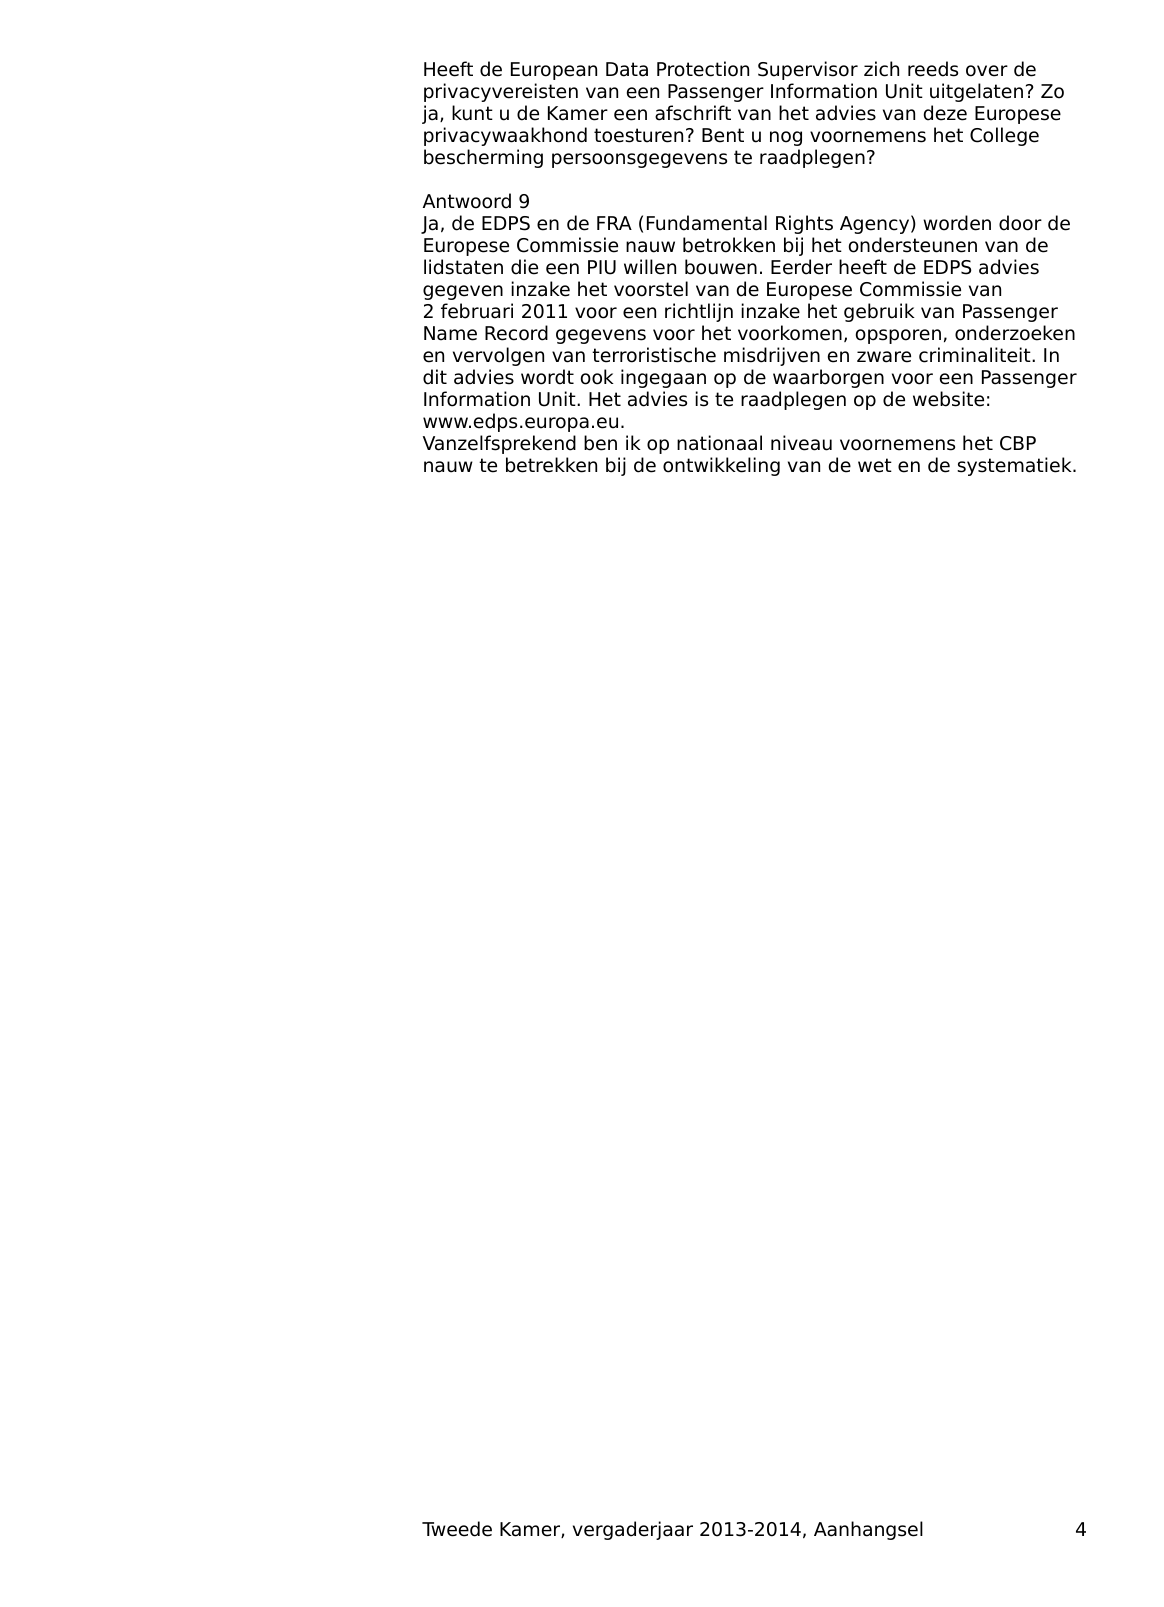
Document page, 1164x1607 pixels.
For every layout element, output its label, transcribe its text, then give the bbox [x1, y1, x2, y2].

text Ja, de EDPS en de FRA (Fundamental Rights Agency) worden door de Europese Commissie nauw betrokken bij het ondersteunen van de lidstaten die een PIU willen bouwen. Eerder heeft de EDPS advies gegeven inzake het voorstel van de Europese Commissie van 2 februari 2011 voor een richtlijn inzake het gebruik van Passenger Name Record gegevens voor het voorkomen, opsporen, onderzoeken en vervolgen van terroristische misdrijven en zware criminaliteit. In dit advies wordt ook ingegaan op de waarborgen voor een Passenger Information Unit. Het advies is te raadplegen op de website: www.edps.europa.eu. [422, 213, 1087, 433]
text Heeft de European Data Protection Supervisor zich reeds over de privacyvereisten van een Passenger Information Unit uitgelaten? Zo ja, kunt u de Kamer een afschrift van het advies van deze Europese privacywaakhond toesturen? Bent u nog voornemens het College bescherming persoonsgegevens te raadplegen? [422, 59, 1087, 169]
text Antwoord 9 [422, 191, 1087, 213]
text Vanzelfsprekend ben ik op nationaal niveau voornemens het CBP nauw te betrekken bij de ontwikkeling van de wet en de systematiek. [422, 433, 1087, 477]
